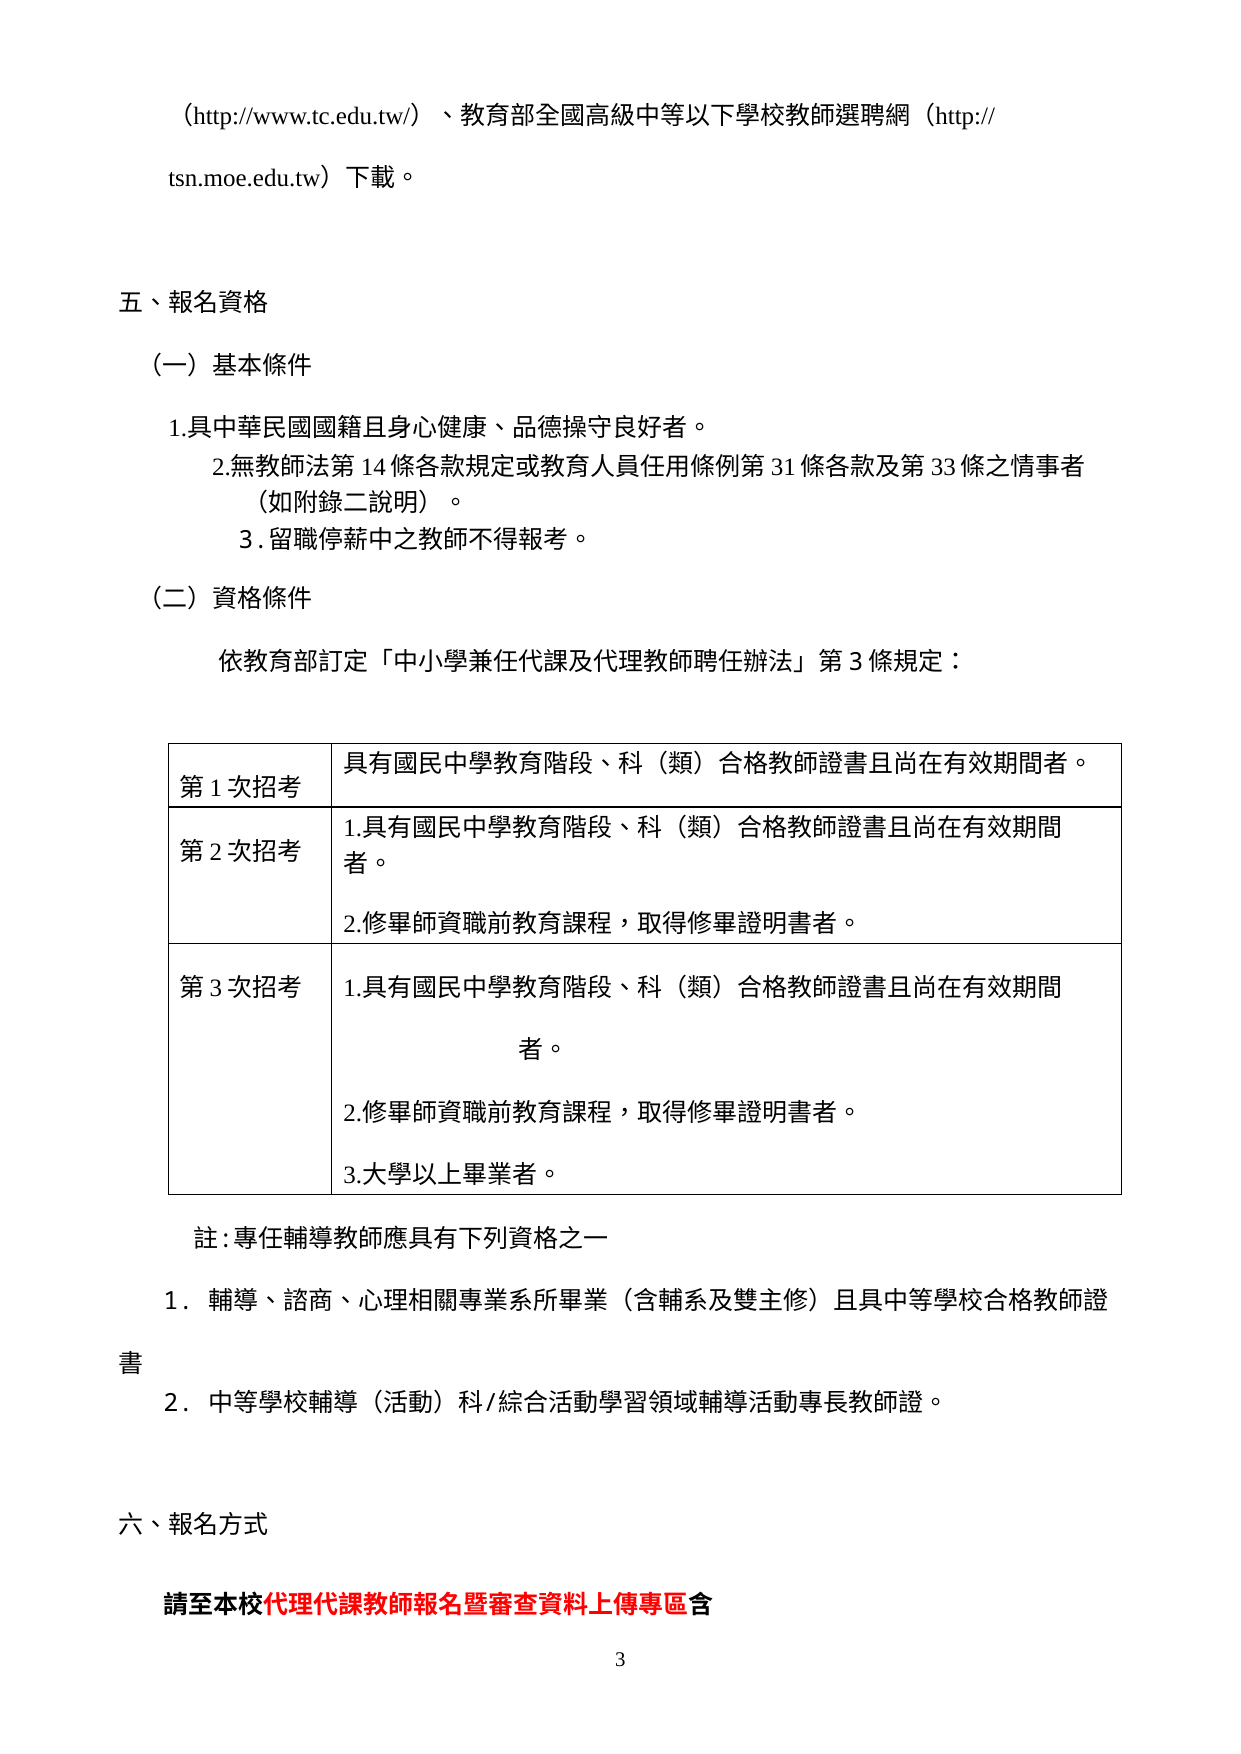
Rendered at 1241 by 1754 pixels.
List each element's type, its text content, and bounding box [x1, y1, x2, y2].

text 註:專任輔導教師應具有下列資格之一 [168, 1195, 1122, 1257]
table_cell 1.具有國民中學教育階段、科（類）合格教師證書且尚在有效期間者。 2.修畢師資職前教育課程，取得修畢證明書者。 3.大學以上畢業者。 [332, 944, 1121, 1193]
text （二）資格條件 [118, 555, 1122, 618]
table_header 第1次招考 [169, 744, 331, 806]
text （http://www.tc.edu.tw/）、教育部全國高級中等以下學校教師選聘網（http://tsn.moe.edu.tw）下載。 [118, 72, 1122, 197]
text 六、報名方式 [118, 1481, 1122, 1543]
text 3.留職停薪中之教師不得報考。 [118, 519, 1122, 555]
text 2.無教師法第14條各款規定或教育人員任用條例第31條各款及第33條之情事者（如附錄二說明）。 [206, 447, 1122, 519]
table_cell 1.具有國民中學教育階段、科（類）合格教師證書且尚在有效期間者。 2.修畢師資職前教育課程，取得修畢證明書者。 [332, 808, 1121, 942]
text 1.具中華民國國籍且身心健康、品德操守良好者。 [118, 384, 1122, 447]
text （一）基本條件 [118, 322, 1122, 384]
table_cell 第2次招考 [169, 808, 331, 942]
table_header 具有國民中學教育階段、科（類）合格教師證書且尚在有效期間者。 [332, 744, 1121, 806]
text 五、報名資格 [118, 259, 1122, 322]
text 2. 中等學校輔導（活動）科/綜合活動學習領域輔導活動專長教師證。 [118, 1382, 1122, 1418]
text 請至本校代理代課教師報名暨審查資料上傳專區含 [118, 1561, 1122, 1623]
text 1. 輔導、諮商、心理相關專業系所畢業（含輔系及雙主修）且具中等學校合格教師證書 [118, 1257, 1122, 1382]
table_cell 第3次招考 [169, 944, 331, 1193]
text 依教育部訂定「中小學兼任代課及代理教師聘任辦法」第3條規定： [218, 618, 1122, 680]
